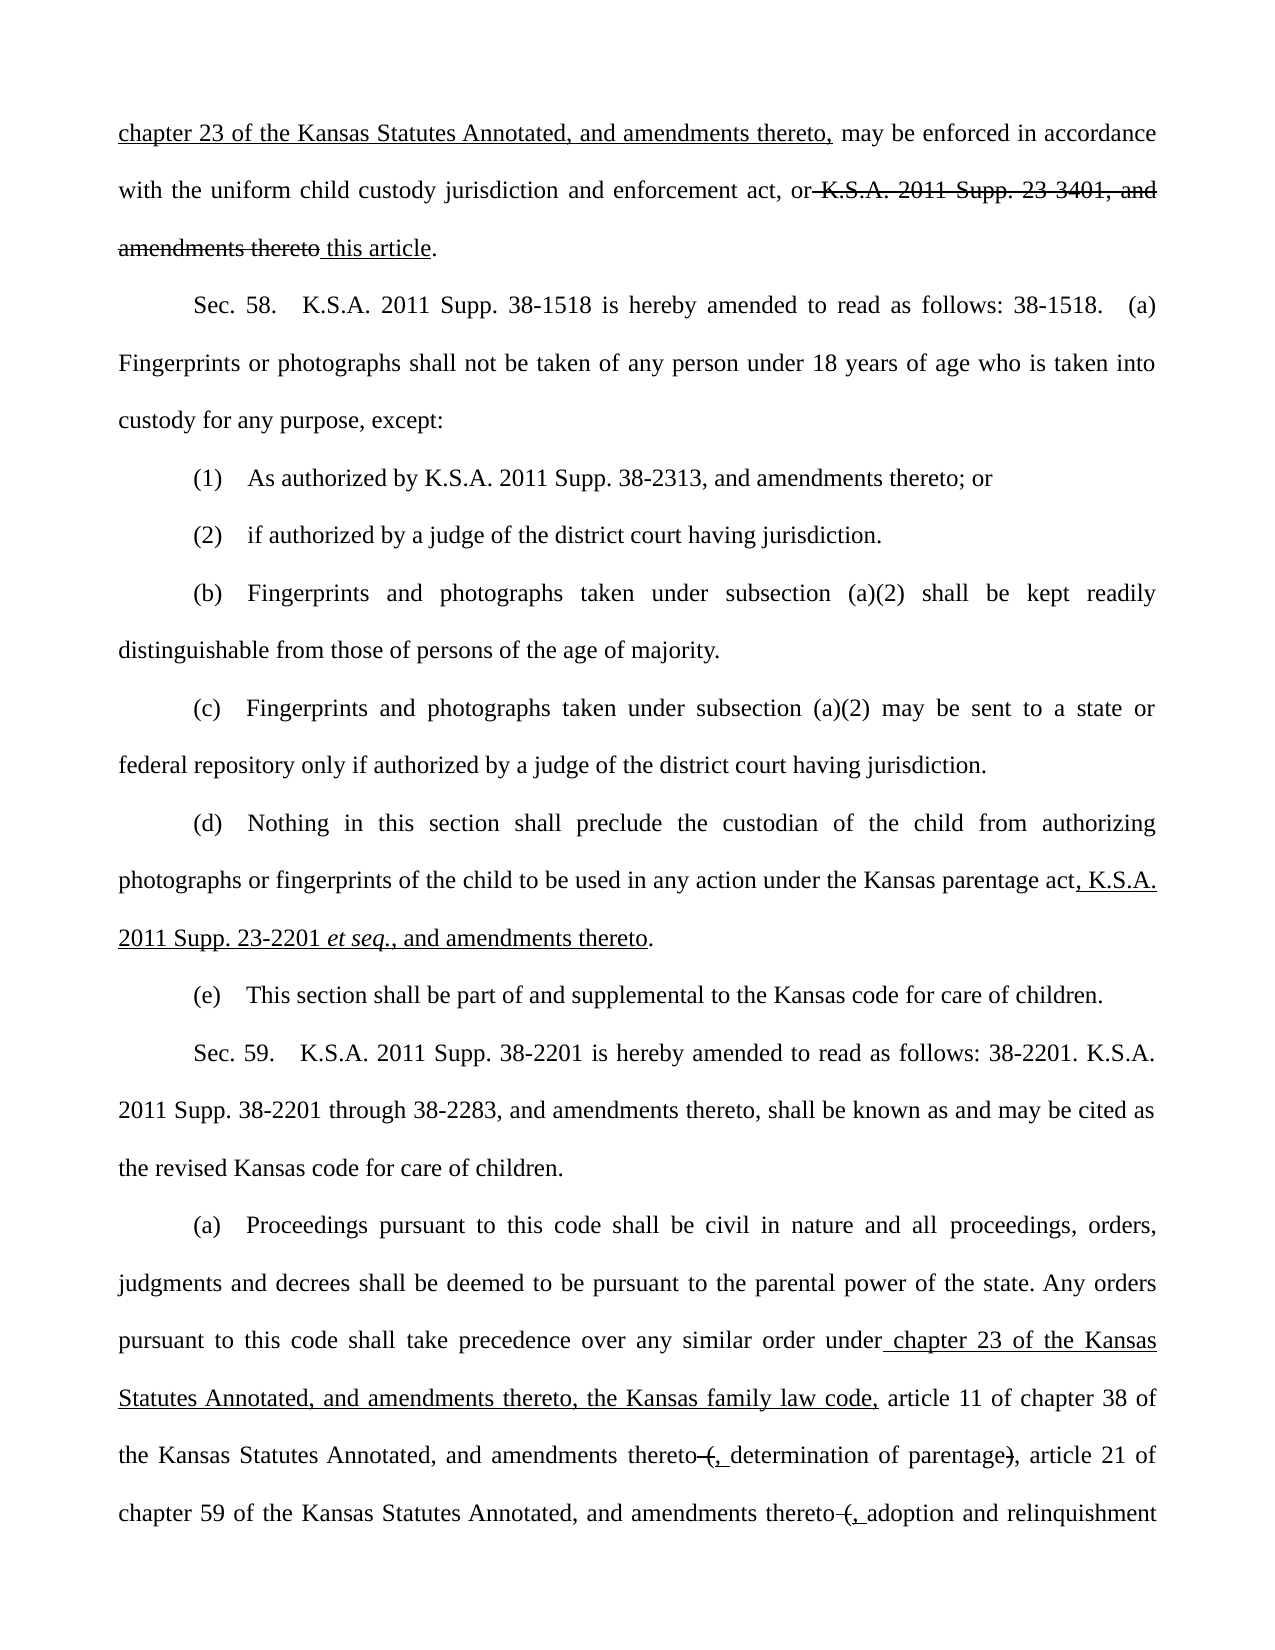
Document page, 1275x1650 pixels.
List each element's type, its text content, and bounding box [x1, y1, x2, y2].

text (b) Fingerprints and photographs taken under subsection (a)(2) shall be kept readily distinguishable from those of persons of the age of majority. [118, 578, 1157, 664]
text (a) Proceedings pursuant to this code shall be civil in nature and all proceedings, orders, judgments and decrees shall be deemed to be pursuant to the parental power of the state. Any orders pursuant to this code shall take precedence over any similar order under chapter 23 of the Kansas Statutes Annotated, and amendments thereto, the Kansas family law code, article 11 of chapter 38 of the Kansas Statutes Annotated, and amendments thereto (, determination of parentage), article 21 of chapter 59 of the Kansas Statutes Annotated, and amendments thereto (, adoption and relinquishment [118, 1211, 1157, 1527]
text (2) if authorized by a judge of the district court having jurisdiction. [118, 521, 1157, 549]
text (1) As authorized by K.S.A. 2011 Supp. 38-2313, and amendments thereto; or [118, 463, 1157, 492]
text (c) Fingerprints and photographs taken under subsection (a)(2) may be sent to a state or federal repository only if authorized by a judge of the district court having jurisdiction. [118, 693, 1157, 779]
text Sec. 59. K.S.A. 2011 Supp. 38-2201 is hereby amended to read as follows: 38-2201. K.S.A. 2011 Supp. 38-2201 through 38-2283, and amendments thereto, shall be known as and may be cited as the revised Kansas code for care of children. [118, 1038, 1157, 1182]
text Sec. 58. K.S.A. 2011 Supp. 38-1518 is hereby amended to read as follows: 38-1518. (a) Fingerprints or photographs shall not be taken of any person under 18 years of age who is taken into custody for any purpose, except: [118, 291, 1157, 434]
text chapter 23 of the Kansas Statutes Annotated, and amendments thereto, may be enforced in accordance with the uniform child custody jurisdiction and enforcement act, or K.S.A. 2011 Supp. 23-3401, and amendments thereto this article. [118, 118, 1157, 262]
text (d) Nothing in this section shall preclude the custodian of the child from authorizing photographs or fingerprints of the child to be used in any action under the Kansas parentage act, K.S.A. 2011 Supp. 23-2201 et seq., and amendments thereto. [118, 808, 1157, 952]
text (e) This section shall be part of and supplemental to the Kansas code for care of children. [118, 981, 1157, 1009]
